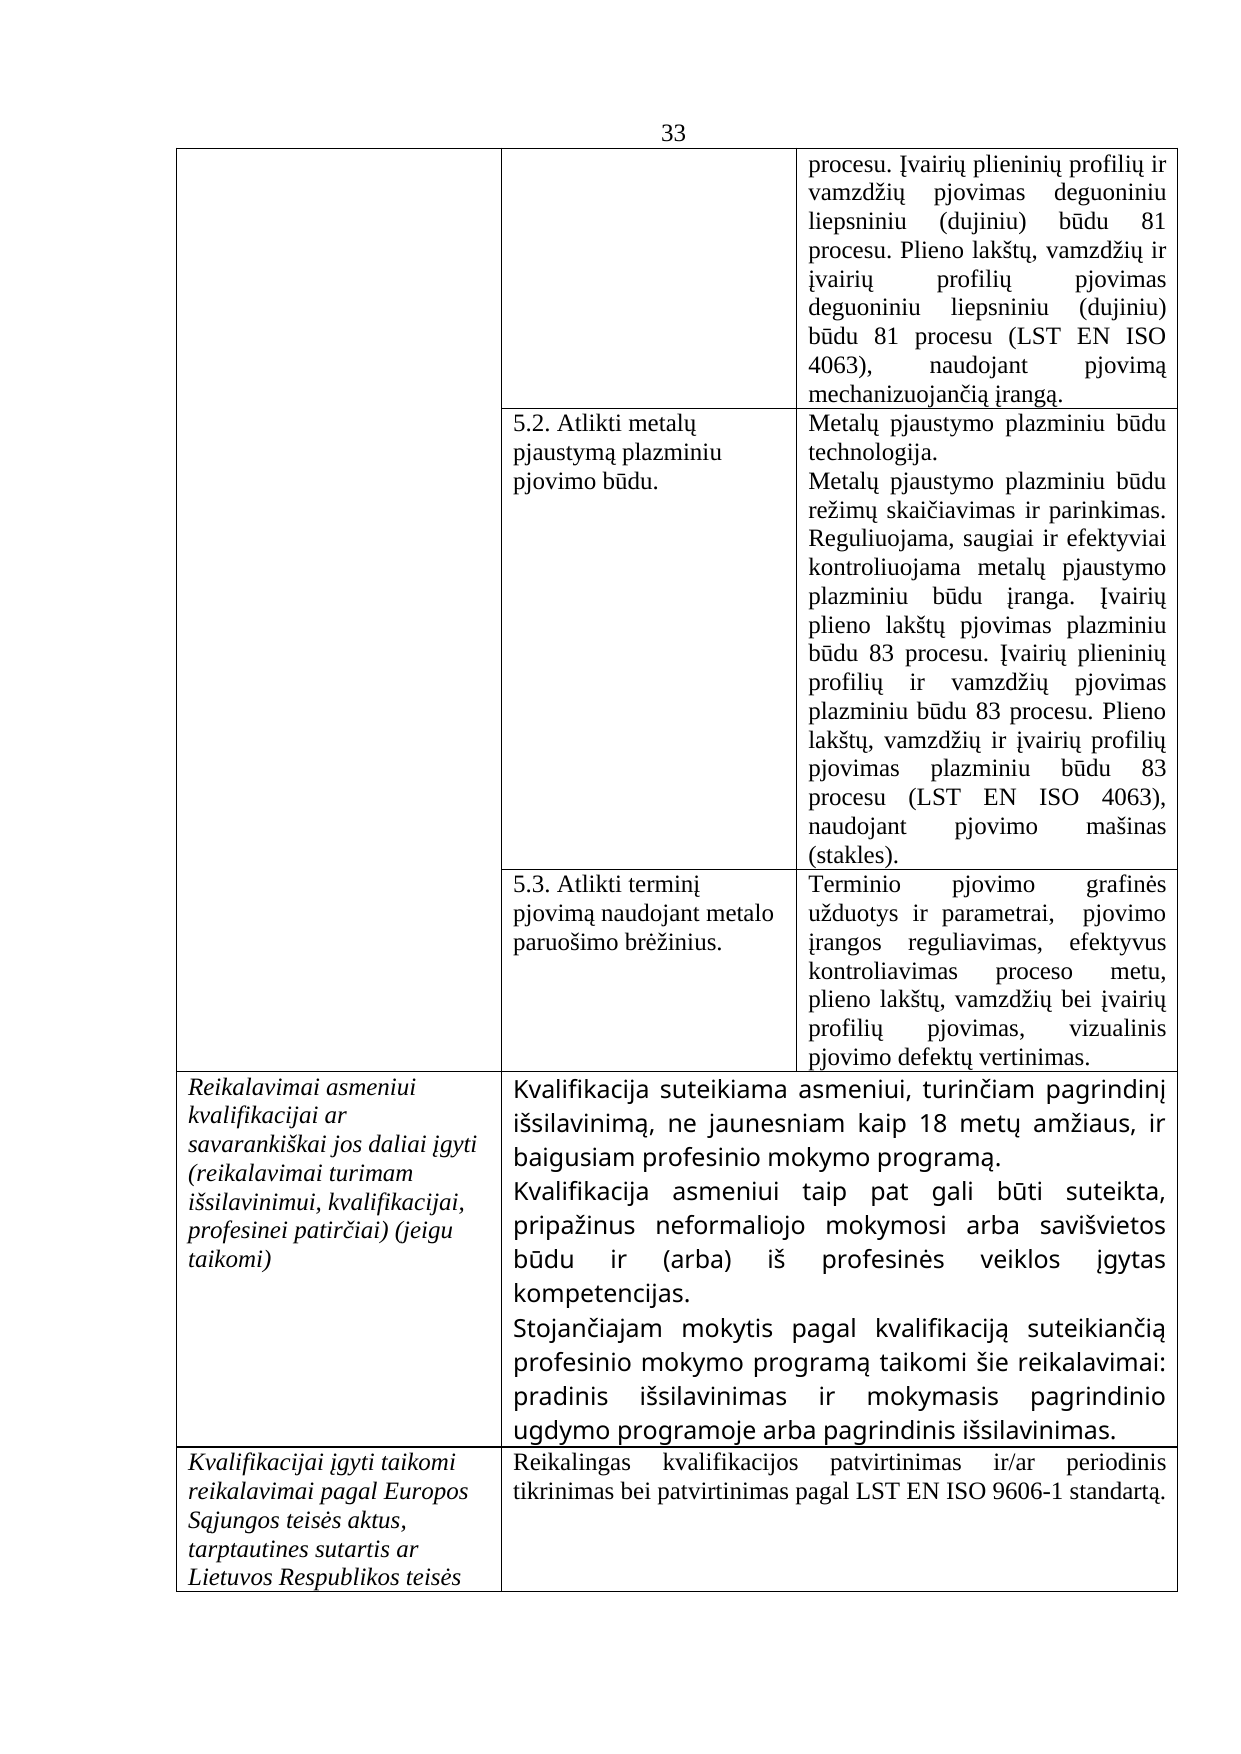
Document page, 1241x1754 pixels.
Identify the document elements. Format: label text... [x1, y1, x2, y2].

table_cell procesu. Įvairių plieninių profilių ir vamzdžių pjovimas deguoniniu liepsniniu (dujiniu) būdu 81 procesu. Plieno lakštų, vamzdžių ir įvairių profilių pjovimas deguoniniu liepsniniu (dujiniu) būdu 81 procesu (LST EN ISO 4063), naudojant pjovimą mechanizuojančią įrangą. [797, 149, 1177, 407]
table_cell Reikalingas kvalifikacijos patvirtinimas ir/ar periodinis tikrinimas bei patvirtinimas pagal LST EN ISO 9606-1 standartą. [502, 1448, 1177, 1591]
table_cell [177, 149, 501, 1071]
table_cell Reikalavimai asmeniui kvalifikacijai ar savarankiškai jos daliai įgyti (reikalavimai turimam išsilavinimui, kvalifikacijai, profesinei patirčiai) (jeigu taikomi) [177, 1072, 501, 1446]
table_cell Terminio pjovimo grafinės užduotys ir parametrai, pjovimo įrangos reguliavimas, efektyvus kontroliavimas proceso metu, plieno lakštų, vamzdžių bei įvairių profilių pjovimas, vizualinis pjovimo defektų vertinimas. [797, 870, 1177, 1071]
table_cell [502, 149, 796, 407]
table_cell Metalų pjaustymo plazminiu būdu technologija. Metalų pjaustymo plazminiu būdu režimų skaičiavimas ir parinkimas. Reguliuojama, saugiai ir efektyviai kontroliuojama metalų pjaustymo plazminiu būdu įranga. Įvairių plieno lakštų pjovimas plazminiu būdu 83 procesu. Įvairių plieninių profilių ir vamzdžių pjovimas plazminiu būdu 83 procesu. Plieno lakštų, vamzdžių ir įvairių profilių pjovimas plazminiu būdu 83 procesu (LST EN ISO 4063), naudojant pjovimo mašinas (stakles). [797, 409, 1177, 868]
table_cell Kvalifikacija suteikiama asmeniui, turinčiam pagrindinį išsilavinimą, ne jaunesniam kaip 18 metų amžiaus, ir baigusiam profesinio mokymo programą. Kvalifikacija asmeniui taip pat gali būti suteikta, pripažinus neformaliojo mokymosi arba savišvietos būdu ir (arba) iš profesinės veiklos įgytas kompetencijas. Stojančiajam mokytis pagal kvalifikaciją suteikiančią profesinio mokymo programą taikomi šie reikalavimai: pradinis išsilavinimas ir mokymasis pagrindinio ugdymo programoje arba pagrindinis išsilavinimas. [502, 1072, 1177, 1446]
table_cell 5.3. Atlikti terminį pjovimą naudojant metalo paruošimo brėžinius. [502, 870, 796, 1071]
table_cell Kvalifikacijai įgyti taikomi reikalavimai pagal Europos Sąjungos teisės aktus, tarptautines sutartis ar Lietuvos Respublikos teisės [177, 1448, 501, 1591]
table_cell 5.2. Atlikti metalų pjaustymą plazminiu pjovimo būdu. [502, 409, 796, 868]
